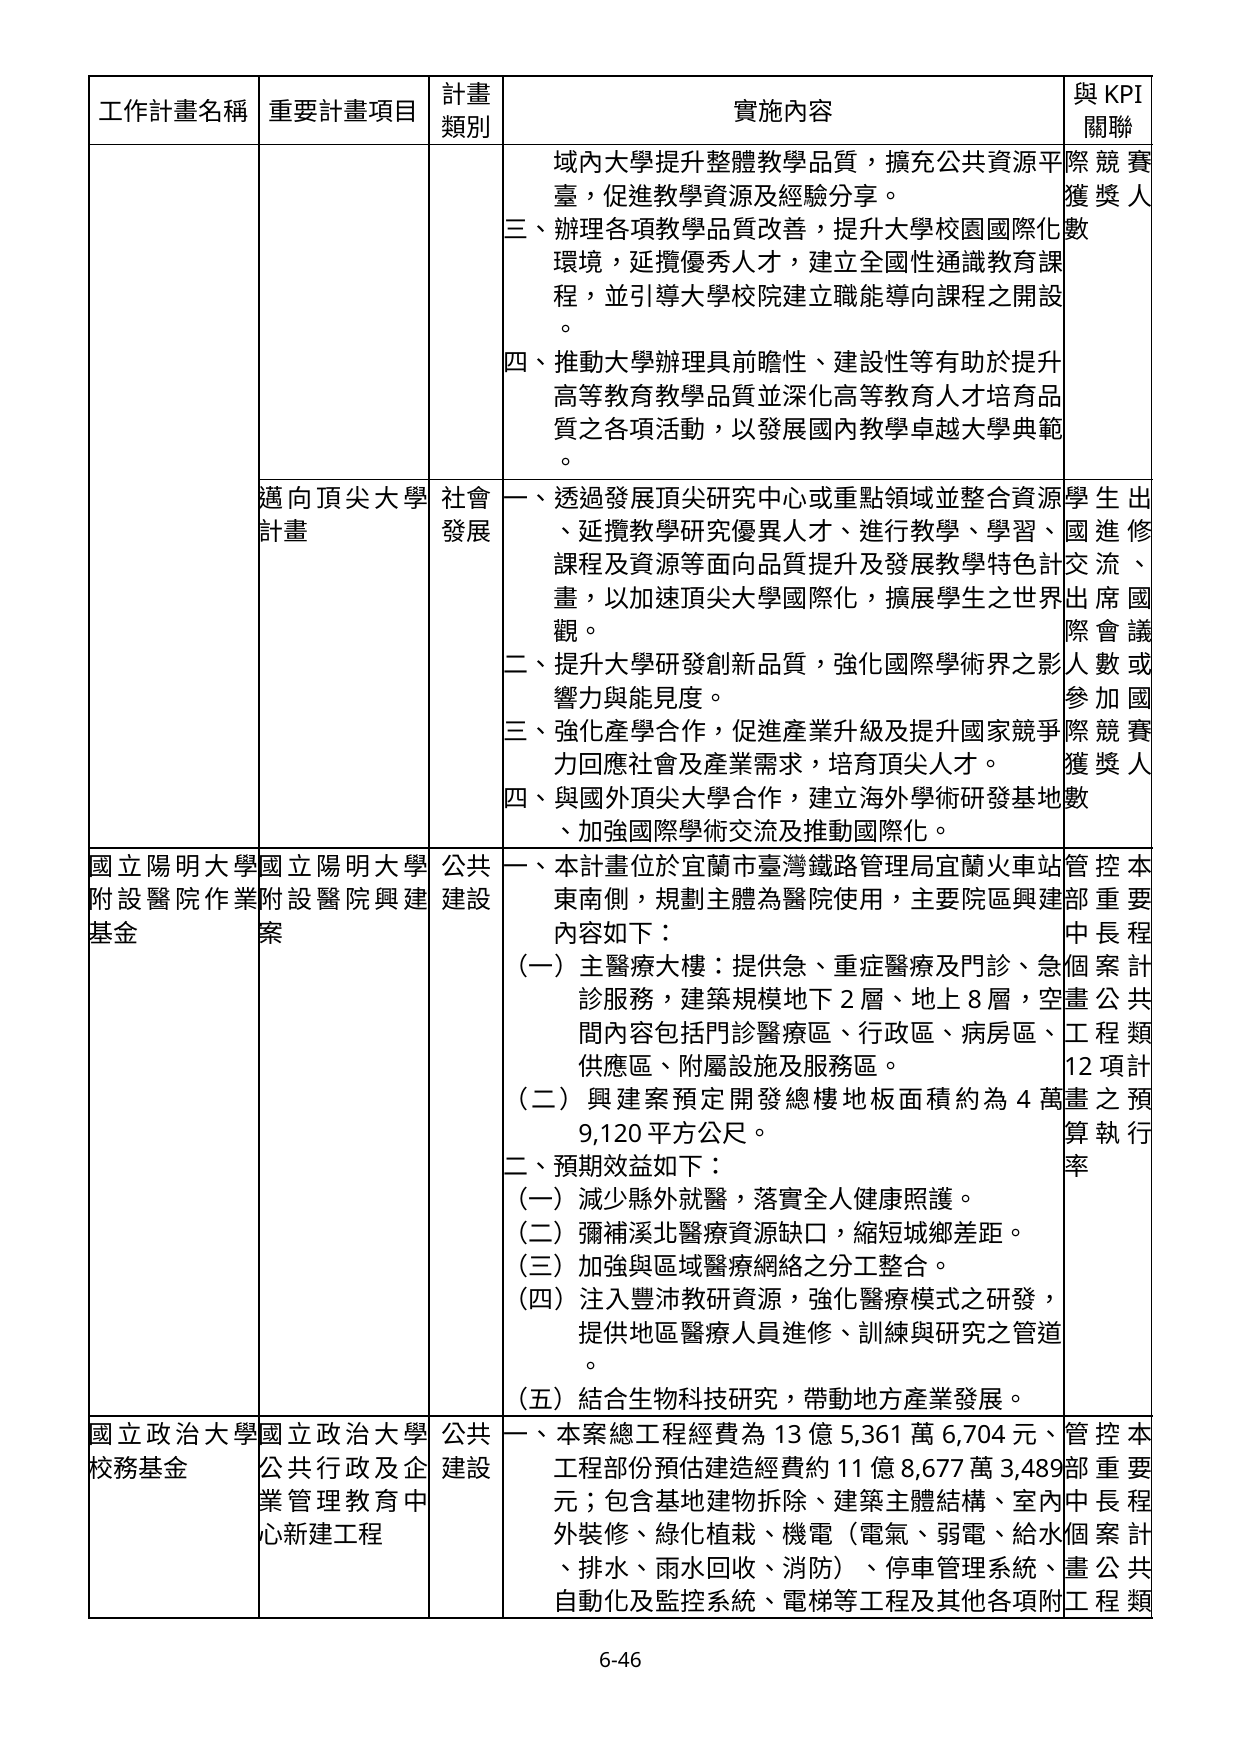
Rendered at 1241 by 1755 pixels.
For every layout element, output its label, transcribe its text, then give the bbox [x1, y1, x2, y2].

table_cell [90, 145, 258, 847]
table_cell 管控本部重要中長程個案計畫公共工程類12項計畫之預算執行率 [1065, 849, 1151, 1415]
table_cell 一、本計畫位於宜蘭市臺灣鐵路管理局宜蘭火車站東南側，規劃主體為醫院使用，主要院區興建內容如下： （一）主醫療大樓：提供急、重症醫療及門診、急診服務，建築規模地下2層、地上8層，空間內容包括門診醫療區、行政區、病房區、供應區、附屬設施及服務區。 （二）興建案預定開發總樓地板面積約為4萬9,120平方公尺。 二、預期效益如下： （一）減少縣外就醫，落實全人健康照護。 （二）彌補溪北醫療資源缺口，縮短城鄉差距。 （三）加強與區域醫療網絡之分工整合。 （四）注入豐沛教研資源，強化醫療模式之研發，提供地區醫療人員進修、訓練與研究之管道。 （五）結合生物科技研究，帶動地方產業發展。 [504, 849, 1063, 1415]
table_cell 際競賽獲獎人數 [1065, 145, 1151, 478]
table_cell 社會發展 [430, 480, 502, 847]
table_cell 邁向頂尖大學計畫 [260, 480, 428, 847]
table_cell 國立政治大學校務基金 [90, 1417, 258, 1617]
table_header 實施內容 [504, 77, 1063, 143]
table_cell 管控本部重要中長程個案計畫公共工程類 [1065, 1417, 1151, 1617]
table_cell 國立政治大學公共行政及企業管理教育中心新建工程 [260, 1417, 428, 1617]
table_header 計畫類別 [430, 77, 502, 143]
table_cell 國立陽明大學附設醫院作業基金 [90, 849, 258, 1415]
table_cell 公共建設 [430, 849, 502, 1415]
table_cell 域內大學提升整體教學品質，擴充公共資源平臺，促進教學資源及經驗分享。 三、辦理各項教學品質改善，提升大學校園國際化環境，延攬優秀人才，建立全國性通識教育課程，並引導大學校院建立職能導向課程之開設。 四、推動大學辦理具前瞻性、建設性等有助於提升高等教育教學品質並深化高等教育人才培育品質之各項活動，以發展國內教學卓越大學典範。 [504, 145, 1063, 478]
table_cell 公共建設 [430, 1417, 502, 1617]
table_header 與KPI關聯 [1065, 77, 1151, 143]
table_cell 一、透過發展頂尖研究中心或重點領域並整合資源、延攬教學研究優異人才、進行教學、學習、課程及資源等面向品質提升及發展教學特色計畫，以加速頂尖大學國際化，擴展學生之世界觀。 二、提升大學研發創新品質，強化國際學術界之影響力與能見度。 三、強化產學合作，促進產業升級及提升國家競爭力回應社會及產業需求，培育頂尖人才。 四、與國外頂尖大學合作，建立海外學術研發基地、加強國際學術交流及推動國際化。 [504, 480, 1063, 847]
table_header 工作計畫名稱 [90, 77, 258, 143]
table_cell [260, 145, 428, 478]
table_cell 國立陽明大學附設醫院興建案 [260, 849, 428, 1415]
table_cell [430, 145, 502, 478]
table_cell 一、本案總工程經費為13億5,361萬6,704元、工程部份預估建造經費約11億8,677萬3,489元；包含基地建物拆除、建築主體結構、室內外裝修、綠化植栽、機電（電氣、弱電、給水、排水、雨水回收、消防）、停車管理系統、自動化及監控系統、電梯等工程及其他各項附 [504, 1417, 1063, 1617]
table_header 重要計畫項目 [260, 77, 428, 143]
table_cell 學生出國進修交流、出席國際會議人數或參加國際競賽獲獎人數 [1065, 480, 1151, 847]
